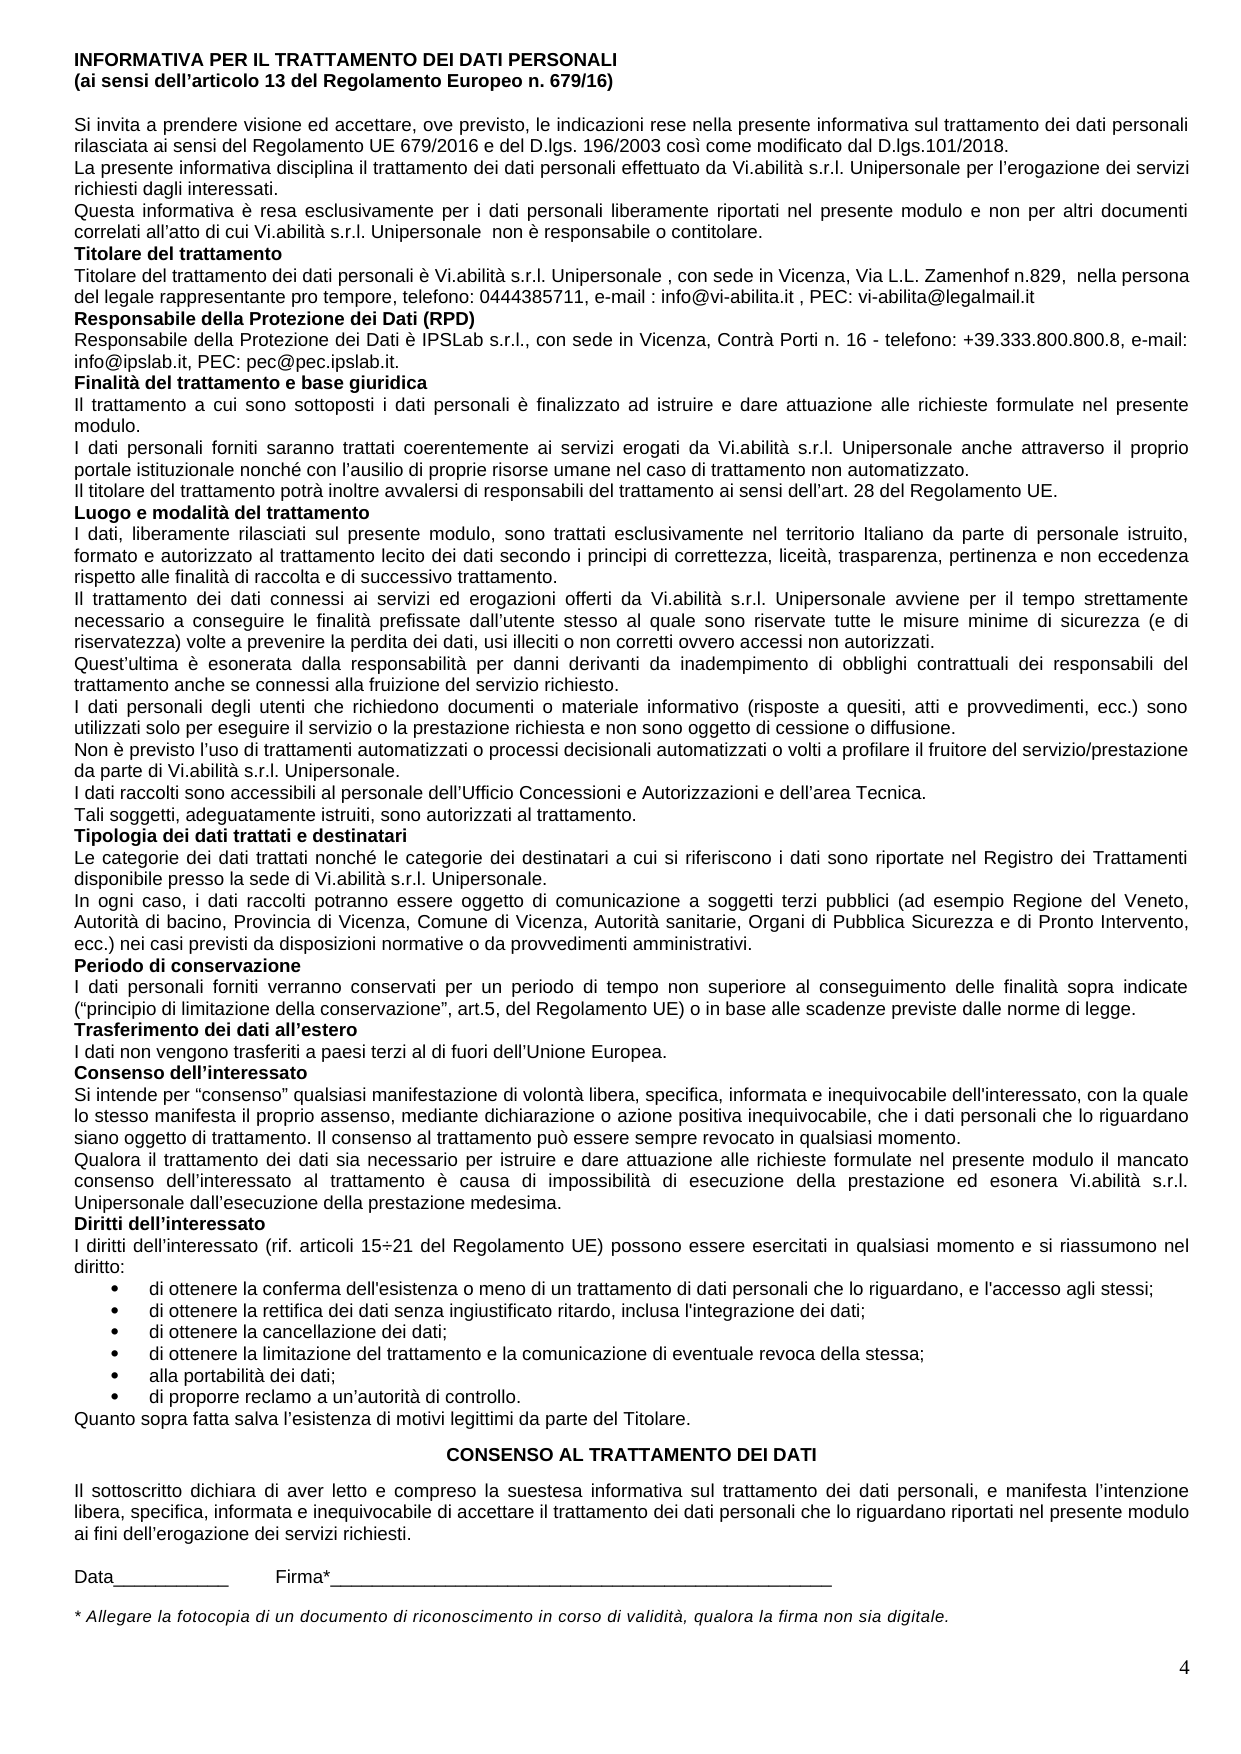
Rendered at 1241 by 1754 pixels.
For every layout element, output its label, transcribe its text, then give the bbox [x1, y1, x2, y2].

text Quest’ultima è esonerata dalla responsabilità per danni derivanti da inadempimento di obblighi contrattuali dei responsabili del trattamento anche se connessi alla fruizione del servizio richiesto. [74, 652, 1189, 696]
list di ottenere la rettifica dei dati senza ingiustificato ritardo, inclusa l'integrazione dei dati; [111, 1299, 1189, 1321]
list di ottenere la cancellazione dei dati; [111, 1321, 1189, 1343]
text Responsabile della Protezione dei Dati (RPD) [74, 307, 1189, 329]
list di ottenere la conferma dell'esistenza o meno di un trattamento di dati personali che lo riguardano, e l'accesso agli stessi; [111, 1278, 1189, 1299]
list alla portabilità dei dati; [111, 1364, 1189, 1386]
text CONSENSO AL TRATTAMENTO DEI DATI [74, 1444, 1189, 1465]
text Titolare del trattamento [74, 243, 1189, 264]
text Il sottoscritto dichiara di aver letto e compreso la suestesa informativa sul trattamento dei dati personali, e manifesta l’intenzione libera, specifica, informata e inequivocabile di accettare il trattamento dei dati personali che lo riguardano riportati nel presente modulo ai fini dell’erogazione dei servizi richiesti. [74, 1480, 1189, 1544]
text I dati personali degli utenti che richiedono documenti o materiale informativo (risposte a quesiti, atti e provvedimenti, ecc.) sono utilizzati solo per eseguire il servizio o la prestazione richiesta e non sono oggetto di cessione o diffusione. [74, 696, 1189, 739]
text Non è previsto l’uso di trattamenti automatizzati o processi decisionali automatizzati o volti a profilare il fruitore del servizio/prestazione da parte di Vi.abilità s.r.l. Unipersonale. [74, 739, 1189, 782]
text Le categorie dei dati trattati nonché le categorie dei destinatari a cui si riferiscono i dati sono riportate nel Registro dei Trattamenti disponibile presso la sede di Vi.abilità s.r.l. Unipersonale. [74, 847, 1189, 890]
text Si intende per “consenso” qualsiasi manifestazione di volontà libera, specifica, informata e inequivocabile dell'interessato, con la quale lo stesso manifesta il proprio assenso, mediante dichiarazione o azione positiva inequivocabile, che i dati personali che lo riguardano siano oggetto di trattamento. Il consenso al trattamento può essere sempre revocato in qualsiasi momento. [74, 1084, 1189, 1148]
text INFORMATIVA PER IL TRATTAMENTO DEI DATI PERSONALI [74, 49, 1189, 70]
text Si invita a prendere visione ed accettare, ove previsto, le indicazioni rese nella presente informativa sul trattamento dei dati personali rilasciata ai sensi del Regolamento UE 679/2016 e del D.lgs. 196/2003 così come modificato dal D.lgs.101/2018. [74, 113, 1189, 157]
text Data___________ Firma*________________________________________________ [74, 1566, 1189, 1587]
text Tali soggetti, adeguatamente istruiti, sono autorizzati al trattamento. [74, 803, 1189, 825]
text I dati, liberamente rilasciati sul presente modulo, sono trattati esclusivamente nel territorio Italiano da parte di personale istruito, formato e autorizzato al trattamento lecito dei dati secondo i principi di correttezza, liceità, trasparenza, pertinenza e non eccedenza rispetto alle finalità di raccolta e di successivo trattamento. [74, 523, 1189, 588]
text In ogni caso, i dati raccolti potranno essere oggetto di comunicazione a soggetti terzi pubblici (ad esempio Regione del Veneto, Autorità di bacino, Provincia di Vicenza, Comune di Vicenza, Autorità sanitarie, Organi di Pubblica Sicurezza e di Pronto Intervento, ecc.) nei casi previsti da disposizioni normative o da provvedimenti amministrativi. [74, 890, 1189, 954]
text La presente informativa disciplina il trattamento dei dati personali effettuato da Vi.abilità s.r.l. Unipersonale per l’erogazione dei servizi richiesti dagli interessati. [74, 157, 1189, 200]
text (ai sensi dell’articolo 13 del Regolamento Europeo n. 679/16) [74, 70, 1189, 92]
text Periodo di conservazione [74, 954, 1189, 976]
text Consenso dell’interessato [74, 1062, 1189, 1084]
text Trasferimento dei dati all’estero [74, 1019, 1189, 1041]
text I diritti dell’interessato (rif. articoli 15÷21 del Regolamento UE) possono essere esercitati in qualsiasi momento e si riassumono nel diritto: [74, 1235, 1189, 1278]
text Il trattamento dei dati connessi ai servizi ed erogazioni offerti da Vi.abilità s.r.l. Unipersonale avviene per il tempo strettamente necessario a conseguire le finalità prefissate dall’utente stesso al quale sono riservate tutte le misure minime di sicurezza (e di riservatezza) volte a prevenire la perdita dei dati, usi illeciti o non corretti ovvero accessi non autorizzati. [74, 588, 1189, 652]
list di proporre reclamo a un’autorità di controllo. [111, 1386, 1189, 1408]
text Tipologia dei dati trattati e destinatari [74, 825, 1189, 847]
text Qualora il trattamento dei dati sia necessario per istruire e dare attuazione alle richieste formulate nel presente modulo il mancato consenso dell’interessato al trattamento è causa di impossibilità di esecuzione della prestazione ed esonera Vi.abilità s.r.l. Unipersonale dall’esecuzione della prestazione medesima. [74, 1148, 1189, 1213]
text I dati non vengono trasferiti a paesi terzi al di fuori dell’Unione Europea. [74, 1041, 1189, 1062]
list di ottenere la limitazione del trattamento e la comunicazione di eventuale revoca della stessa; [111, 1343, 1189, 1364]
text Il trattamento a cui sono sottoposti i dati personali è finalizzato ad istruire e dare attuazione alle richieste formulate nel presente modulo. [74, 394, 1189, 437]
text I dati personali forniti verranno conservati per un periodo di tempo non superiore al conseguimento delle finalità sopra indicate (“principio di limitazione della conservazione”, art.5, del Regolamento UE) o in base alle scadenze previste dalle norme di legge. [74, 976, 1189, 1019]
text Quanto sopra fatta salva l’esistenza di motivi legittimi da parte del Titolare. [74, 1408, 1189, 1429]
text Finalità del trattamento e base giuridica [74, 372, 1189, 394]
text I dati raccolti sono accessibili al personale dell’Ufficio Concessioni e Autorizzazioni e dell’area Tecnica. [74, 782, 1189, 803]
text I dati personali forniti saranno trattati coerentemente ai servizi erogati da Vi.abilità s.r.l. Unipersonale anche attraverso il proprio portale istituzionale nonché con l’ausilio di proprie risorse umane nel caso di trattamento non automatizzato. [74, 437, 1189, 480]
text Luogo e modalità del trattamento [74, 502, 1189, 523]
text Questa informativa è resa esclusivamente per i dati personali liberamente riportati nel presente modulo e non per altri documenti correlati all’atto di cui Vi.abilità s.r.l. Unipersonale non è responsabile o contitolare. [74, 200, 1189, 243]
text Il titolare del trattamento potrà inoltre avvalersi di responsabili del trattamento ai sensi dell’art. 28 del Regolamento UE. [74, 480, 1189, 502]
text Responsabile della Protezione dei Dati è IPSLab s.r.l., con sede in Vicenza, Contrà Porti n. 16 - telefono: +39.333.800.800.8, e-mail: info@ipslab.it, PEC: pec@pec.ipslab.it. [74, 329, 1189, 372]
text Diritti dell’interessato [74, 1213, 1189, 1235]
text * Allegare la fotocopia di un documento di riconoscimento in corso di validità, qualora la firma non sia digitale. [74, 1607, 1189, 1626]
text Titolare del trattamento dei dati personali è Vi.abilità s.r.l. Unipersonale , con sede in Vicenza, Via L.L. Zamenhof n.829, nella persona del legale rappresentante pro tempore, telefono: 0444385711, e-mail : info@vi-abilita.it , PEC: vi-abilita@legalmail.it [74, 264, 1189, 307]
